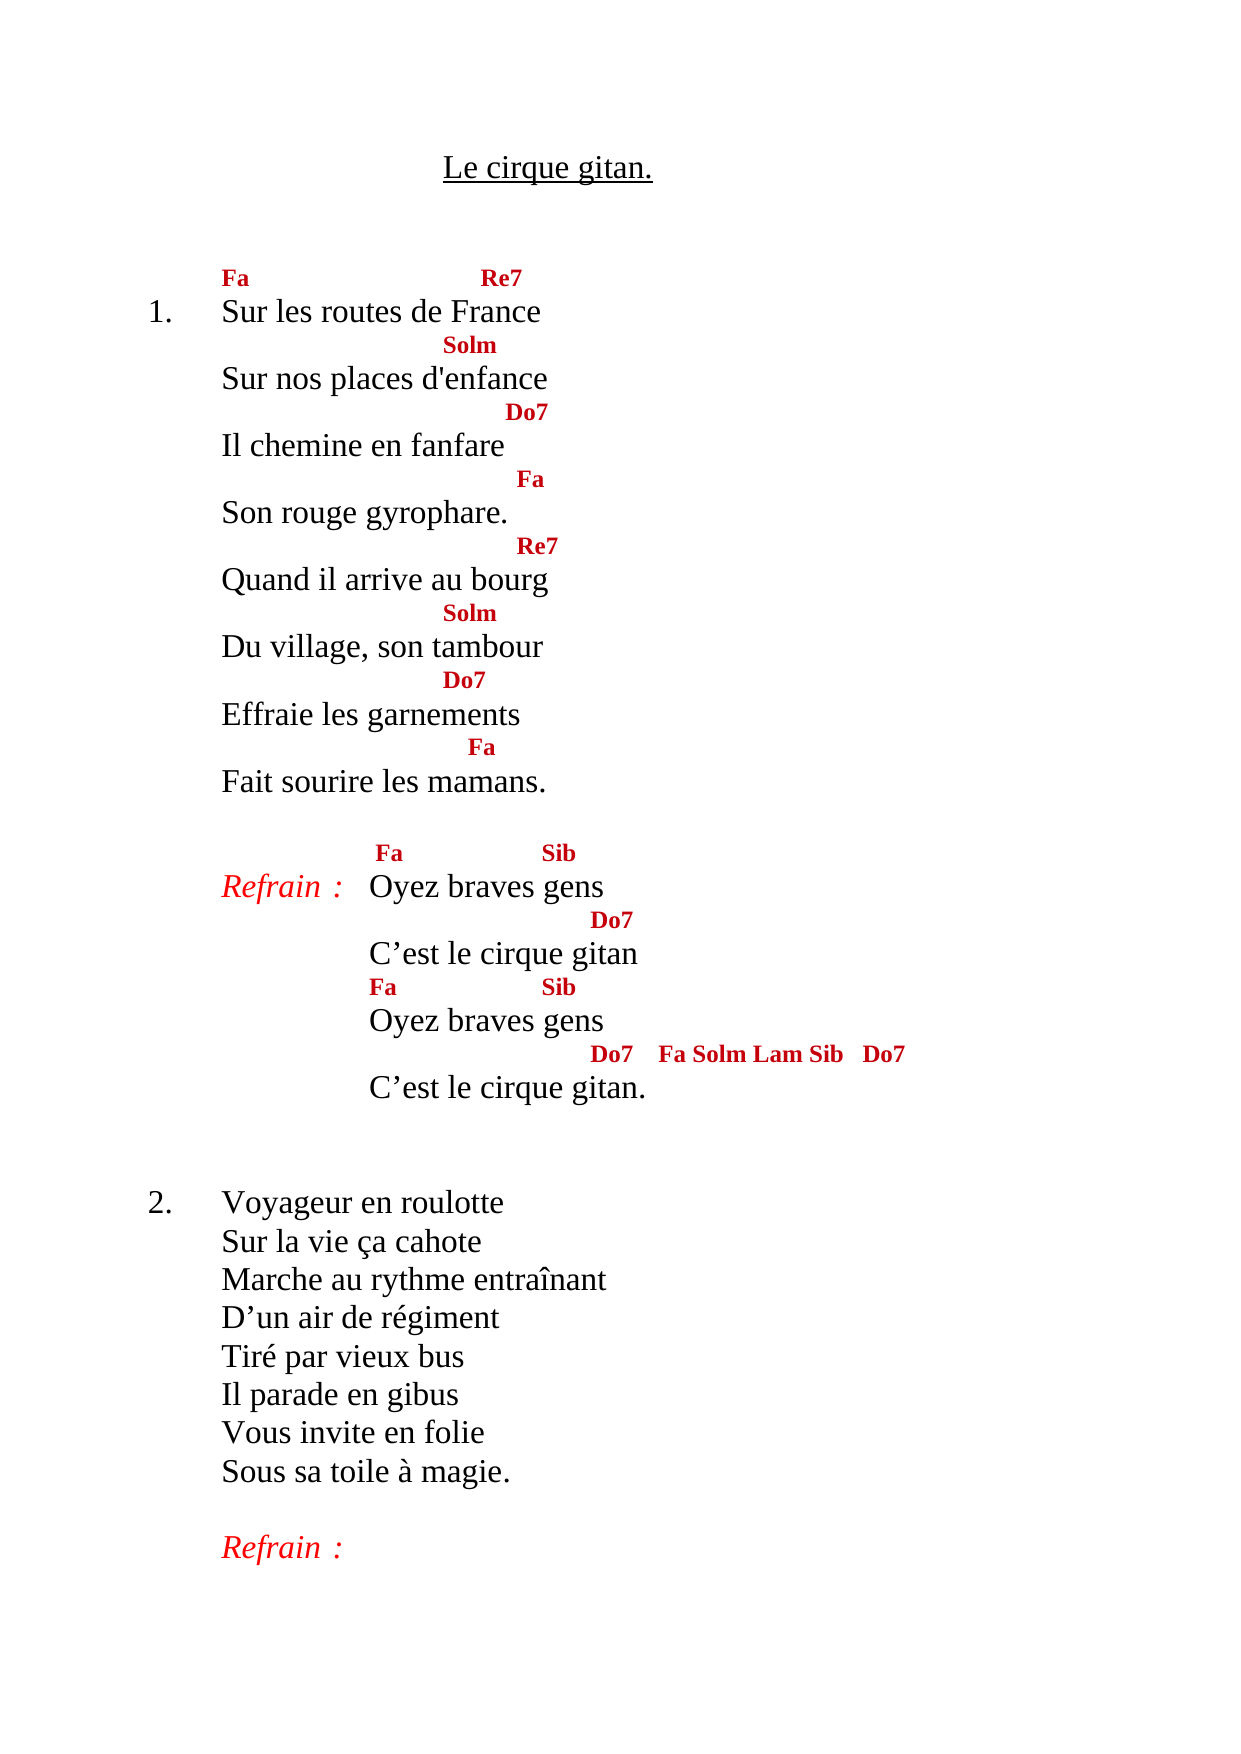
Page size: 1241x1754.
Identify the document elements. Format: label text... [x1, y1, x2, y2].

text Re7 [148, 531, 1093, 560]
text Le cirque gitan. [148, 148, 1093, 186]
text Do7 [148, 397, 1093, 426]
text Oyez braves gens [221, 1001, 1093, 1039]
text Fa [148, 732, 1093, 761]
text Fa Re7 [148, 263, 1093, 291]
text Sur la vie ça cahote [221, 1221, 1093, 1259]
text Effraie les garnements [221, 694, 1093, 732]
text Refrain : [221, 1528, 1093, 1566]
list Voyageur en roulotte [148, 1183, 1093, 1221]
text Fait sourire les mamans. [221, 761, 1093, 799]
text Son rouge gyrophare. [221, 493, 1093, 531]
text Sur nos places d'enfance [221, 358, 1093, 397]
text Sous sa toile à magie. [221, 1451, 1093, 1489]
text C’est le cirque gitan [221, 933, 1093, 972]
text Solm [148, 330, 1093, 358]
text Vous invite en folie [221, 1413, 1093, 1451]
text Quand il arrive au bourg [221, 560, 1093, 598]
text Do7 [148, 905, 1093, 933]
list Sur les routes de France [148, 291, 1093, 330]
text Solm [148, 598, 1093, 627]
text Il parade en gibus [221, 1374, 1093, 1413]
text Refrain : Oyez braves gens [221, 866, 1093, 905]
text Il chemine en fanfare [221, 426, 1093, 464]
text Fa Sib [148, 972, 1093, 1001]
text Tiré par vieux bus [221, 1336, 1093, 1374]
text Fa [148, 464, 1093, 493]
text D’un air de régiment [221, 1298, 1093, 1336]
text Do7 [148, 665, 1093, 694]
text C’est le cirque gitan. [221, 1068, 1093, 1106]
text Marche au rythme entraînant [221, 1259, 1093, 1298]
text Do7 Fa Solm Lam Sib Do7 [148, 1039, 1093, 1068]
text Du village, son tambour [221, 627, 1093, 665]
text Fa Sib [148, 838, 1093, 866]
